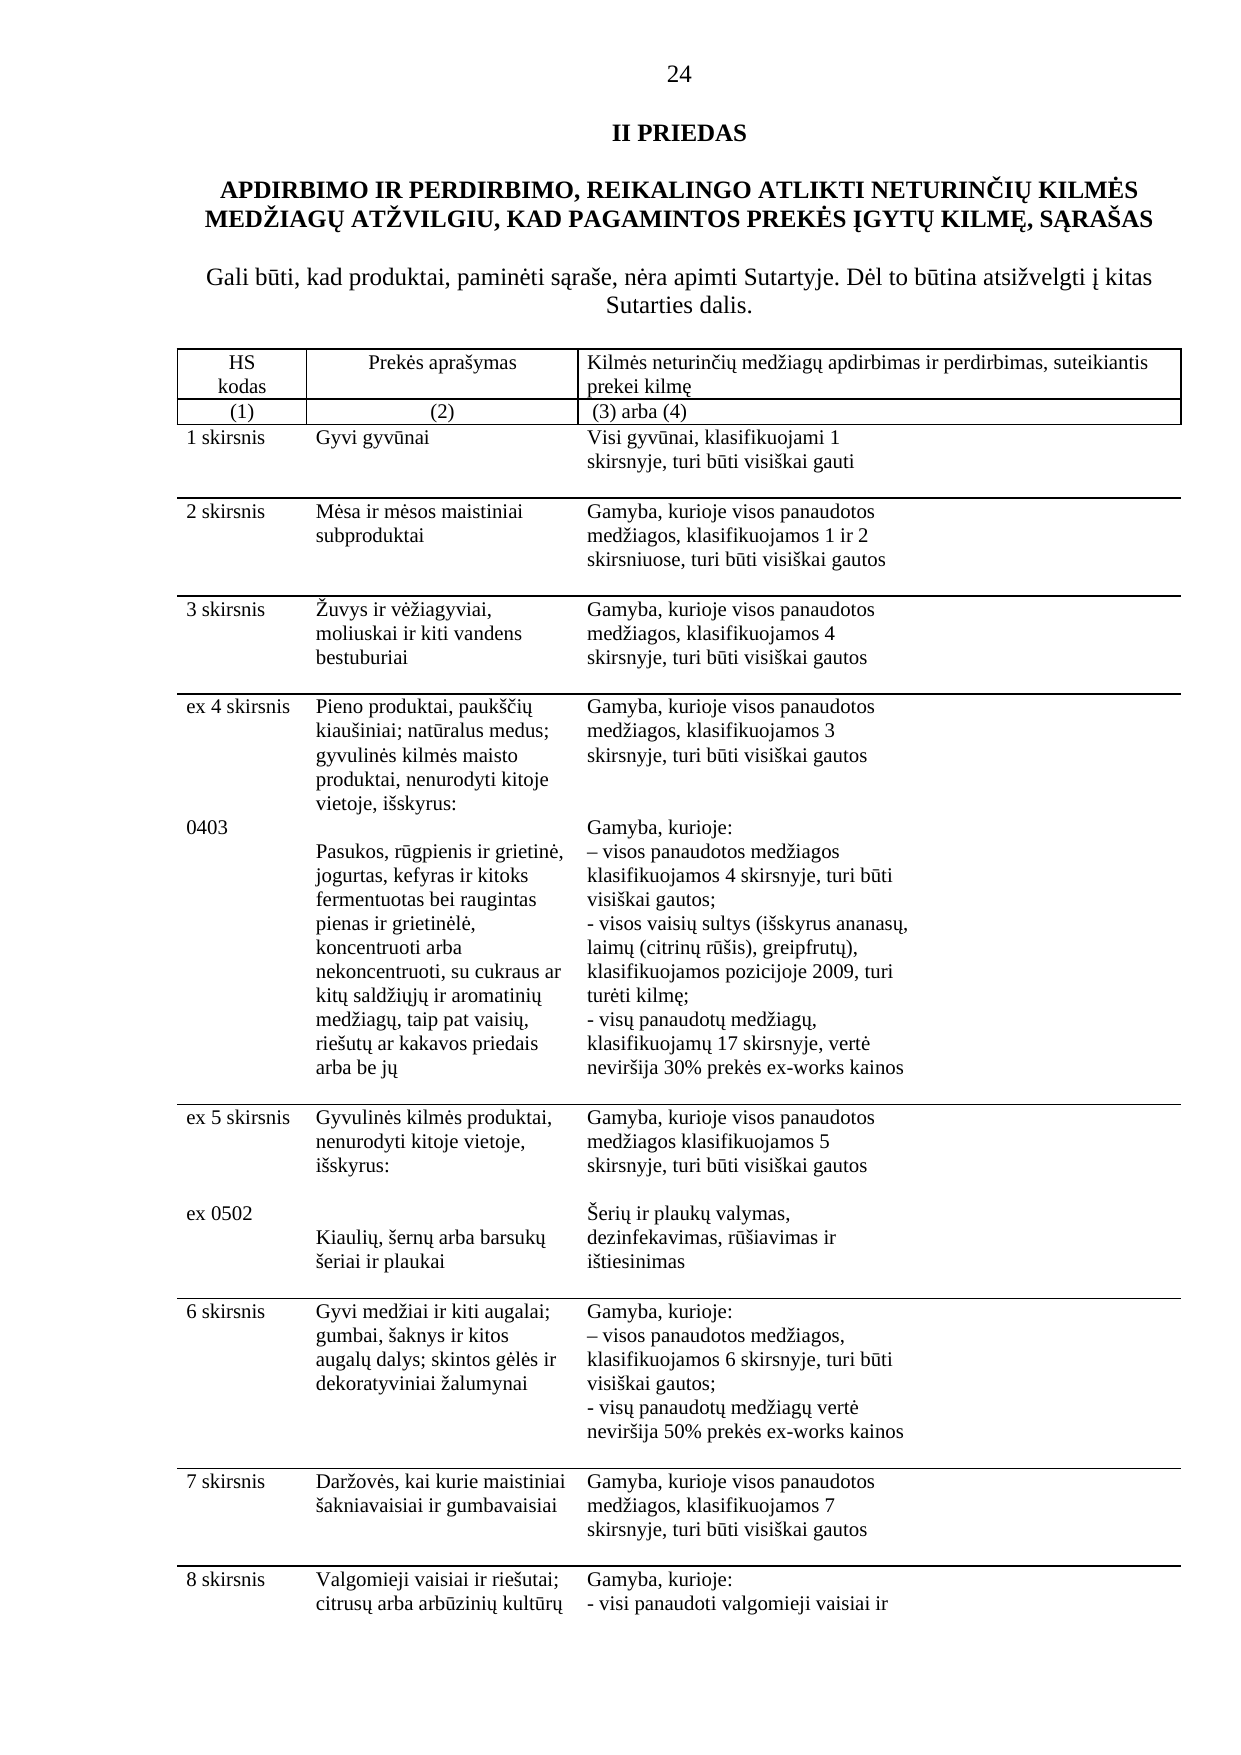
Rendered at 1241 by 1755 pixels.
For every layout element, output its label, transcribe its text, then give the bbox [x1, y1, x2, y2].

table_cell 1 skirsnis [177, 425, 307, 497]
table_cell (1) [178, 400, 306, 423]
table_cell Žuvys ir vėžiagyviai, moliuskai ir kiti vandens bestuburiai [307, 597, 578, 693]
table_header HS kodas [178, 350, 306, 398]
table_cell [923, 425, 1181, 497]
table_cell Gyvi medžiai ir kiti augalai; gumbai, šaknys ir kitos augalų dalys; skintos gėlės ir dekoratyviniai žalumynai [307, 1299, 578, 1467]
table_cell [923, 1469, 1181, 1565]
table_cell Mėsa ir mėsos maistiniai subproduktai [307, 499, 578, 595]
table_cell [923, 597, 1181, 693]
table_cell ex 5 skirsnis ex 0502 [177, 1105, 307, 1297]
table_cell Gyvi gyvūnai [307, 425, 578, 497]
table_cell Daržovės, kai kurie maistiniai šakniavaisiai ir gumbavaisiai [307, 1469, 578, 1565]
table_cell 8 skirsnis [177, 1567, 307, 1615]
table_header Prekės aprašymas [307, 350, 577, 398]
table_cell [923, 1567, 1181, 1615]
table_cell Pieno produktai, paukščių kiaušiniai; natūralus medus; gyvulinės kilmės maisto produktai, nenurodyti kitoje vietoje, išskyrus: Pasukos, rūgpienis ir grietinė, jogurtas, kefyras ir kitoks fermentuotas bei raugintas pienas ir grietinėlė, koncentruoti arba nekoncentruoti, su cukraus ar kitų saldžiųjų ir aromatinių medžiagų, taip pat vaisių, riešutų ar kakavos priedais arba be jų [307, 695, 578, 1103]
table_header Kilmės neturinčių medžiagų apdirbimas ir perdirbimas, suteikiantis prekei kilmę [579, 350, 1180, 398]
table_cell Gamyba, kurioje visos panaudotos medžiagos, klasifikuojamos 4 skirsnyje, turi būti visiškai gautos [578, 597, 923, 693]
table_cell 6 skirsnis [177, 1299, 307, 1467]
table_cell Gamyba, kurioje visos panaudotos medžiagos, klasifikuojamos 7 skirsnyje, turi būti visiškai gautos [578, 1469, 923, 1565]
table_cell Visi gyvūnai, klasifikuojami 1 skirsnyje, turi būti visiškai gauti [578, 425, 923, 497]
table_cell [923, 499, 1181, 595]
table_cell (3) arba (4) [579, 400, 1180, 423]
table_cell Gamyba, kurioje visos panaudotos medžiagos klasifikuojamos 5 skirsnyje, turi būti visiškai gautos Šerių ir plaukų valymas, dezinfekavimas, rūšiavimas ir ištiesinimas [578, 1105, 923, 1297]
table_cell Gamyba, kurioje: - visi panaudoti valgomieji vaisiai ir [578, 1567, 923, 1615]
table_cell [923, 695, 1181, 1103]
table_cell (2) [307, 400, 577, 423]
table_cell Gamyba, kurioje: – visos panaudotos medžiagos, klasifikuojamos 6 skirsnyje, turi būti visiškai gautos; - visų panaudotų medžiagų vertė neviršija 50% prekės ex-works kainos [578, 1299, 923, 1467]
table_cell Valgomieji vaisiai ir riešutai; citrusų arba arbūzinių kultūrų [307, 1567, 578, 1615]
table_cell [923, 1105, 1181, 1297]
table_cell 2 skirsnis [177, 499, 307, 595]
table_cell 3 skirsnis [177, 597, 307, 693]
text APDIRBIMO IR PERDIRBIMO, REIKALINGO ATLIKTI NETURINČIŲ KILMĖS MEDŽIAGŲ ATŽVILGIU, KAD PAGAMINTOS PREKĖS ĮGYTŲ KILMĘ, SĄRAŠAS [177, 176, 1181, 233]
table_cell Gamyba, kurioje visos panaudotos medžiagos, klasifikuojamos 3 skirsnyje, turi būti visiškai gautos Gamyba, kurioje: – visos panaudotos medžiagos klasifikuojamos 4 skirsnyje, turi būti visiškai gautos; - visos vaisių sultys (išskyrus ananasų, laimų (citrinų rūšis), greipfrutų), klasifikuojamos pozicijoje 2009, turi turėti kilmę; - visų panaudotų medžiagų, klasifikuojamų 17 skirsnyje, vertė neviršija 30% prekės ex-works kainos [578, 695, 923, 1103]
table_cell 7 skirsnis [177, 1469, 307, 1565]
text Gali būti, kad produktai, paminėti sąraše, nėra apimti Sutartyje. Dėl to būtina atsižvelgti į kitas Sutarties dalis. [177, 262, 1181, 319]
table_cell Gamyba, kurioje visos panaudotos medžiagos, klasifikuojamos 1 ir 2 skirsniuose, turi būti visiškai gautos [578, 499, 923, 595]
text II PRIEDAS [177, 118, 1181, 147]
table_cell [923, 1299, 1181, 1467]
table_cell Gyvulinės kilmės produktai, nenurodyti kitoje vietoje, išskyrus: Kiaulių, šernų arba barsukų šeriai ir plaukai [307, 1105, 578, 1297]
table_cell ex 4 skirsnis 0403 [177, 695, 307, 1103]
